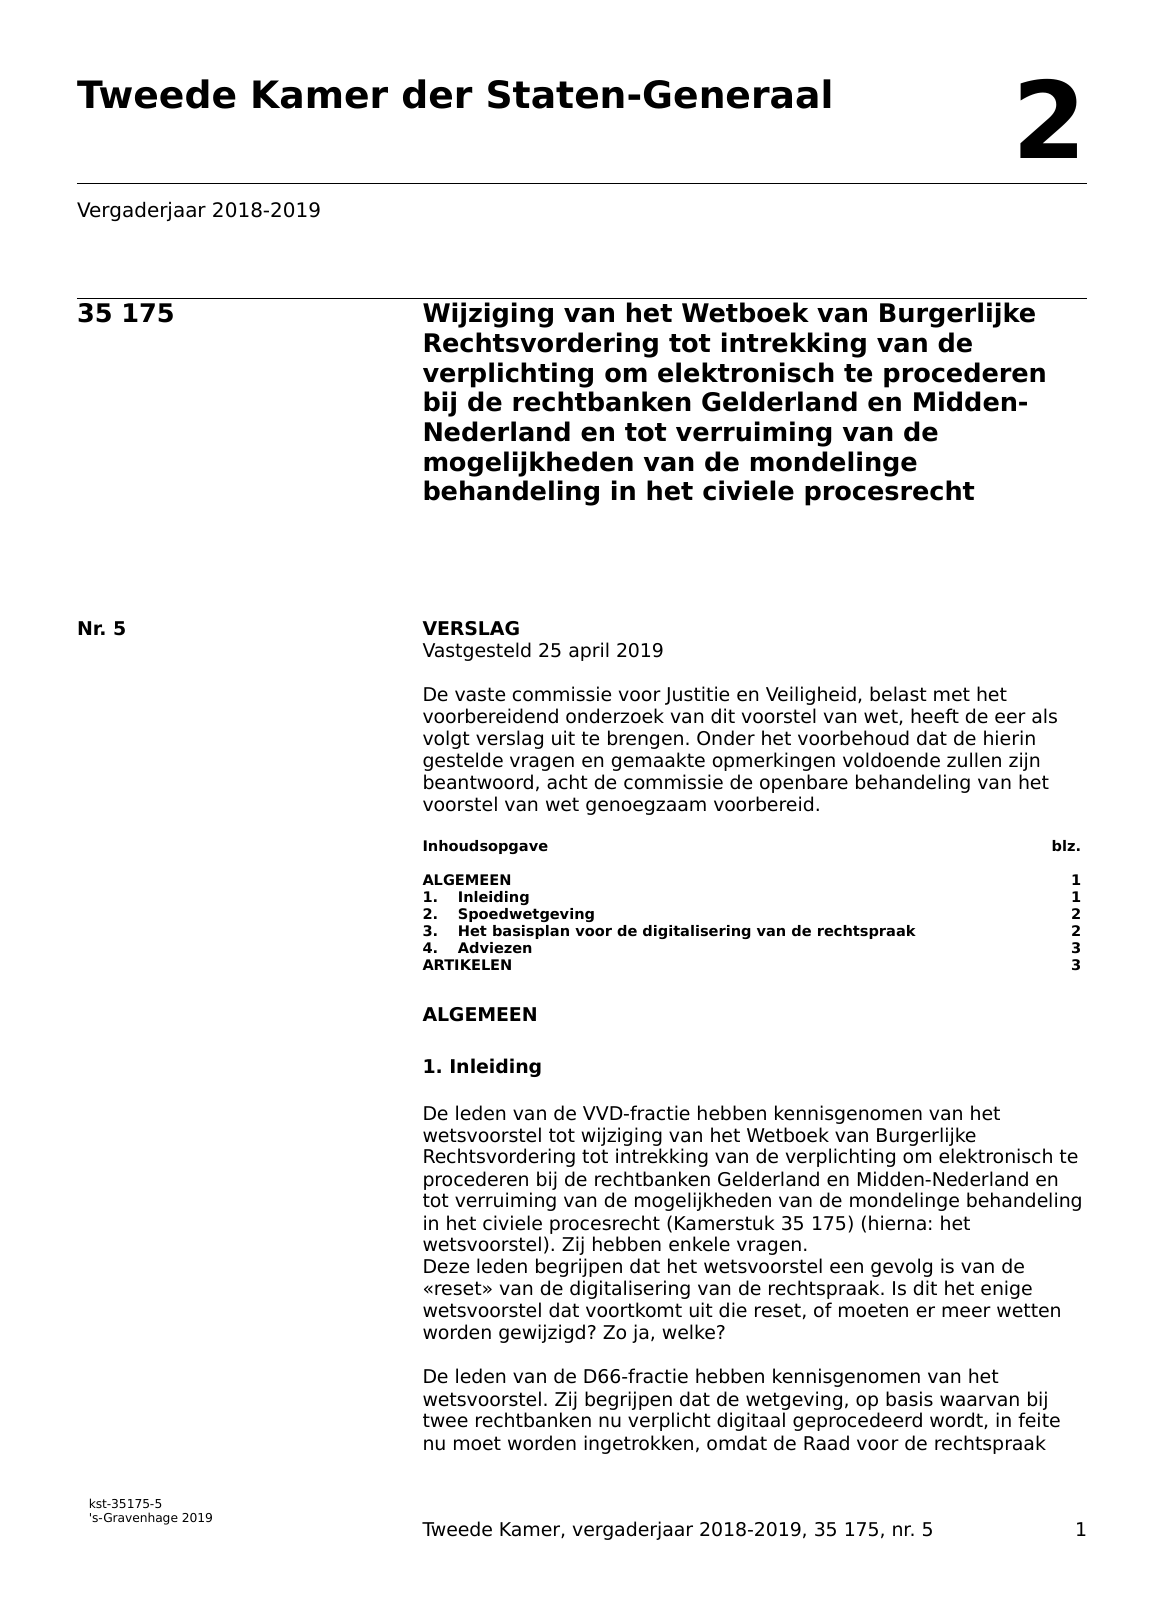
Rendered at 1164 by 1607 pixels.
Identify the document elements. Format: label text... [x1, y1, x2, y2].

table_header 2 [886, 59, 1087, 183]
subtitle 1. Inleiding [422, 1056, 1087, 1077]
table_header Tweede Kamer der Staten-Generaal [77, 59, 886, 183]
table_cell [422, 855, 452, 872]
table_cell 3 [1028, 940, 1087, 957]
table_cell 1 [1028, 889, 1087, 906]
table_cell [452, 855, 1028, 872]
table_cell 1 [1028, 872, 1087, 889]
text 's-Gravenhage 2019 [88, 1511, 323, 1525]
text Vastgesteld 25 april 2019 [422, 640, 1087, 662]
table_cell 4. [422, 940, 452, 957]
subtitle ALGEMEEN [422, 1003, 1087, 1026]
subtitle 35 175 Wijziging van het Wetboek van Burgerlijke Rechtsvordering tot intrekking van de verplichting om elektronisch te procederen bij de rechtbanken Gelderland en Midden-Nederland en tot verruiming van de mogelijkheden van de mondelinge behandeling in het civiele procesrecht [77, 299, 1087, 507]
table_header blz. [1028, 838, 1087, 855]
table_cell 1. [422, 889, 452, 906]
text De leden van de D66-fractie hebben kennisgenomen van het wetsvoorstel. Zij begrijpen dat de wetgeving, op basis waarvan bij twee rechtbanken nu verplicht digitaal geprocedeerd wordt, in feite nu moet worden ingetrokken, omdat de Raad voor de rechtspraak [422, 1366, 1087, 1454]
table_cell Vergaderjaar 2018-2019 [77, 184, 1087, 298]
table_cell 2 [1028, 923, 1087, 939]
table_cell 3. [422, 923, 452, 939]
table_cell Inleiding [452, 889, 1028, 906]
text De leden van de VVD-fractie hebben kennisgenomen van het wetsvoorstel tot wijziging van het Wetboek van Burgerlijke Rechtsvordering tot intrekking van de verplichting om elektronisch te procederen bij de rechtbanken Gelderland en Midden-Nederland en tot verruiming van de mogelijkheden van de mondelinge behandeling in het civiele procesrecht (Kamerstuk 35 175) (hierna: het wetsvoorstel). Zij hebben enkele vragen. [422, 1102, 1087, 1256]
table_cell 3 [1028, 957, 1087, 973]
table_cell 2 [1028, 906, 1087, 923]
table_cell Adviezen [452, 940, 1028, 957]
table_cell ARTIKELEN [422, 957, 1028, 973]
table_cell ALGEMEEN [422, 872, 1028, 889]
subtitle Nr. 5 VERSLAG [77, 618, 1087, 640]
table_cell Spoedwetgeving [452, 906, 1028, 923]
text kst-35175-5 [88, 1497, 323, 1511]
table_cell 2. [422, 906, 452, 923]
table_cell Het basisplan voor de digitalisering van de rechtspraak [452, 923, 1028, 939]
text Deze leden begrijpen dat het wetsvoorstel een gevolg is van de «reset» van de digitalisering van de rechtspraak. Is dit het enige wetsvoorstel dat voortkomt uit die reset, of moeten er meer wetten worden gewijzigd? Zo ja, welke? [422, 1256, 1087, 1344]
table_cell [1028, 855, 1087, 872]
table_header Inhoudsopgave [422, 838, 1028, 855]
text De vaste commissie voor Justitie en Veiligheid, belast met het voorbereidend onderzoek van dit voorstel van wet, heeft de eer als volgt verslag uit te brengen. Onder het voorbehoud dat de hierin gestelde vragen en gemaakte opmerkingen voldoende zullen zijn beantwoord, acht de commissie de openbare behandeling van het voorstel van wet genoegzaam voorbereid. [422, 684, 1087, 816]
